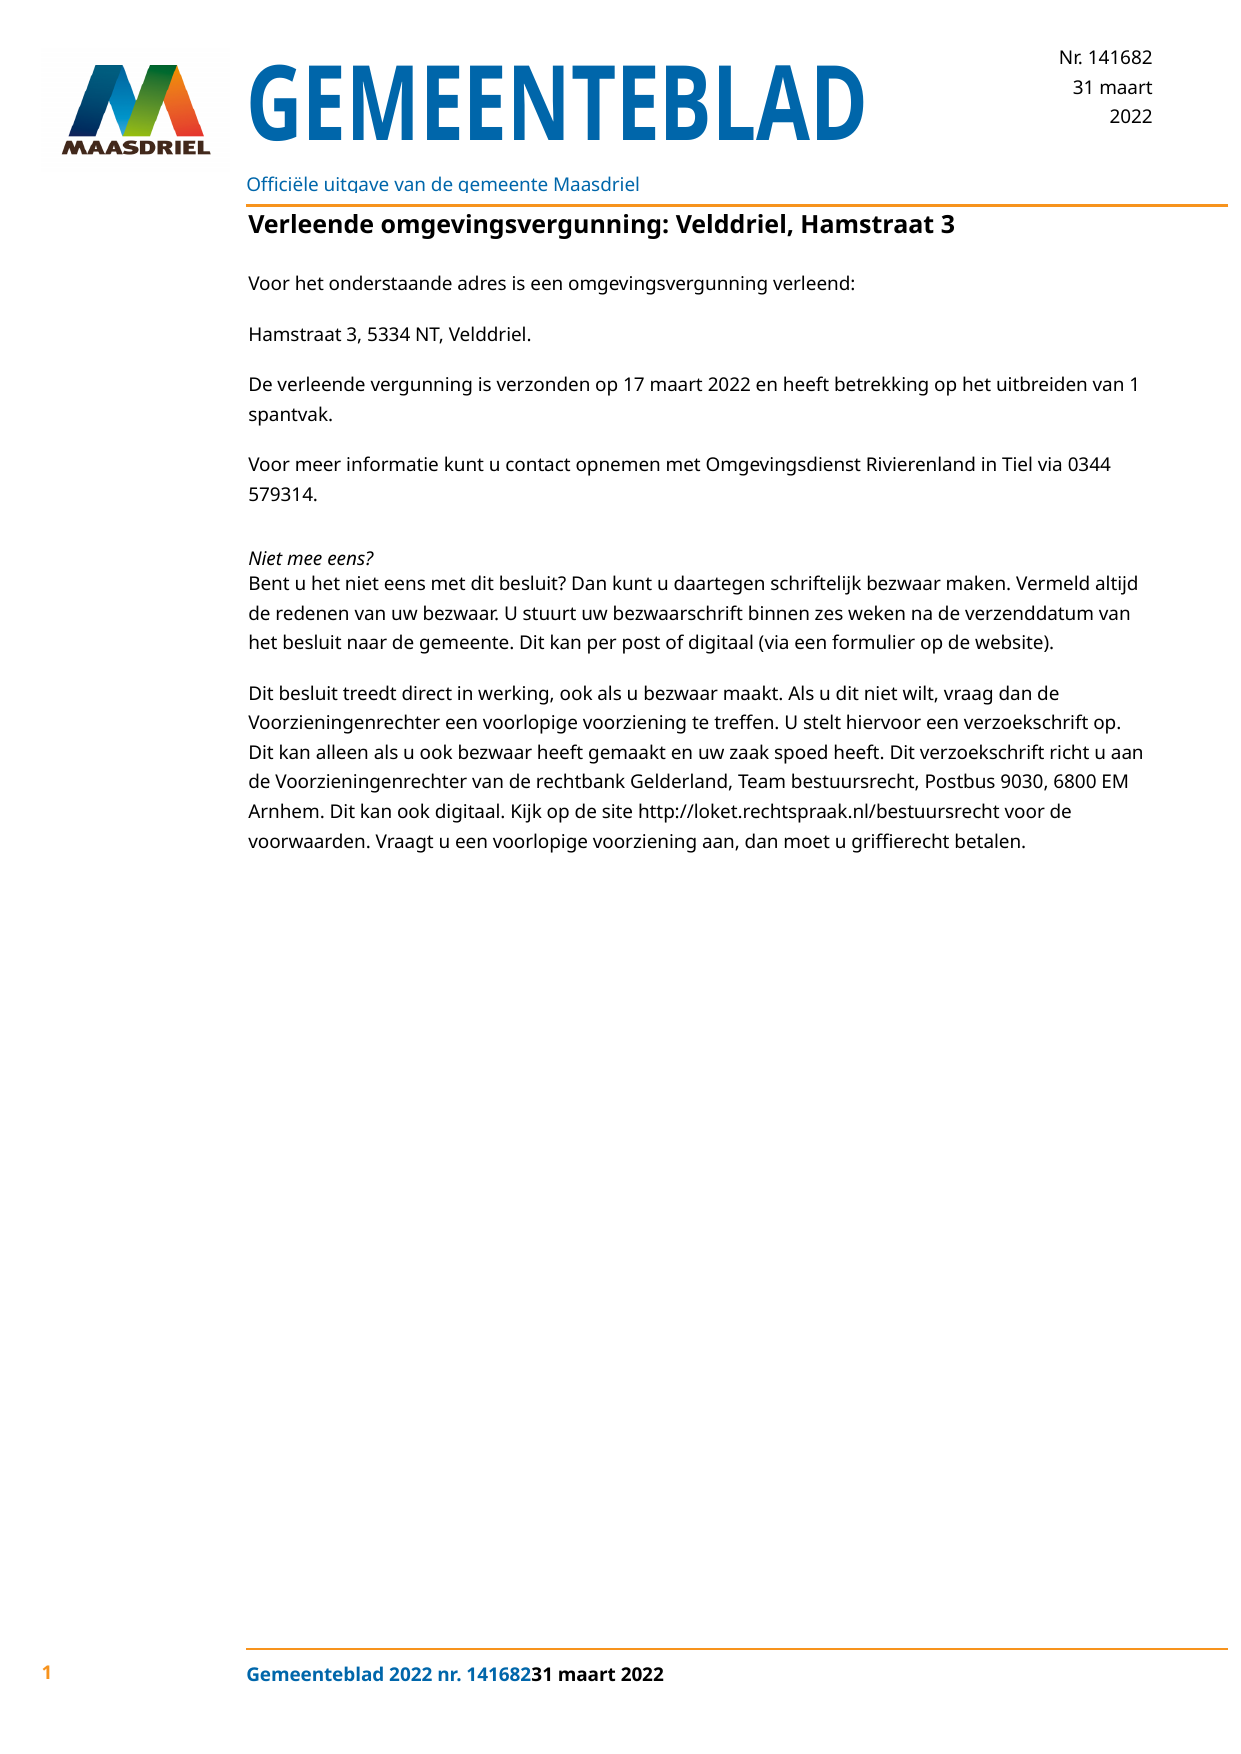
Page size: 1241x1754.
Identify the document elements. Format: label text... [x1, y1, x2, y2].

text Voor het onderstaande adres is een omgevingsvergunning verleend: [248, 270, 1152, 296]
picture [41, 47, 231, 172]
text Voor meer informatie kunt u contact opnemen met Omgevingsdienst Rivierenland in Tiel via 0344 579314. [248, 451, 1152, 506]
text Bent u het niet eens met dit besluit? Dan kunt u daartegen schriftelijk bezwaar maken. Vermeld altijd de redenen van uw bezwaar. U stuurt uw bezwaarschrift binnen zes weken na de verzenddatum van het besluit naar de gemeente. Dit kan per post of digitaal (via een formulier op de website). [248, 570, 1152, 655]
text Dit besluit treedt direct in werking, ook als u bezwaar maakt. Als u dit niet wilt, vraag dan de Voorzieningenrechter een voorlopige voorziening te treffen. U stelt hiervoor een verzoekschrift op. Dit kan alleen als u ook bezwaar heeft gemaakt en uw zaak spoed heeft. Dit verzoekschrift richt u aan de Voorzieningenrechter van de rechtbank Gelderland, Team bestuursrecht, Postbus 9030, 6800 EM Arnhem. Dit kan ook digitaal. Kijk op de site http://loket.rechtspraak.nl/bestuursrecht voor de voorwaarden. Vraagt u een voorlopige voorziening aan, dan moet u griffierecht betalen. [248, 680, 1152, 854]
text Niet mee eens? [248, 545, 1152, 570]
text Verleende omgevingsvergunning: Velddriel, Hamstraat 3 [248, 207, 1152, 241]
text Hamstraat 3, 5334 NT, Velddriel. [248, 321, 1152, 346]
text De verleende vergunning is verzonden op 17 maart 2022 en heeft betrekking op het uitbreiden van 1 spantvak. [248, 371, 1152, 426]
